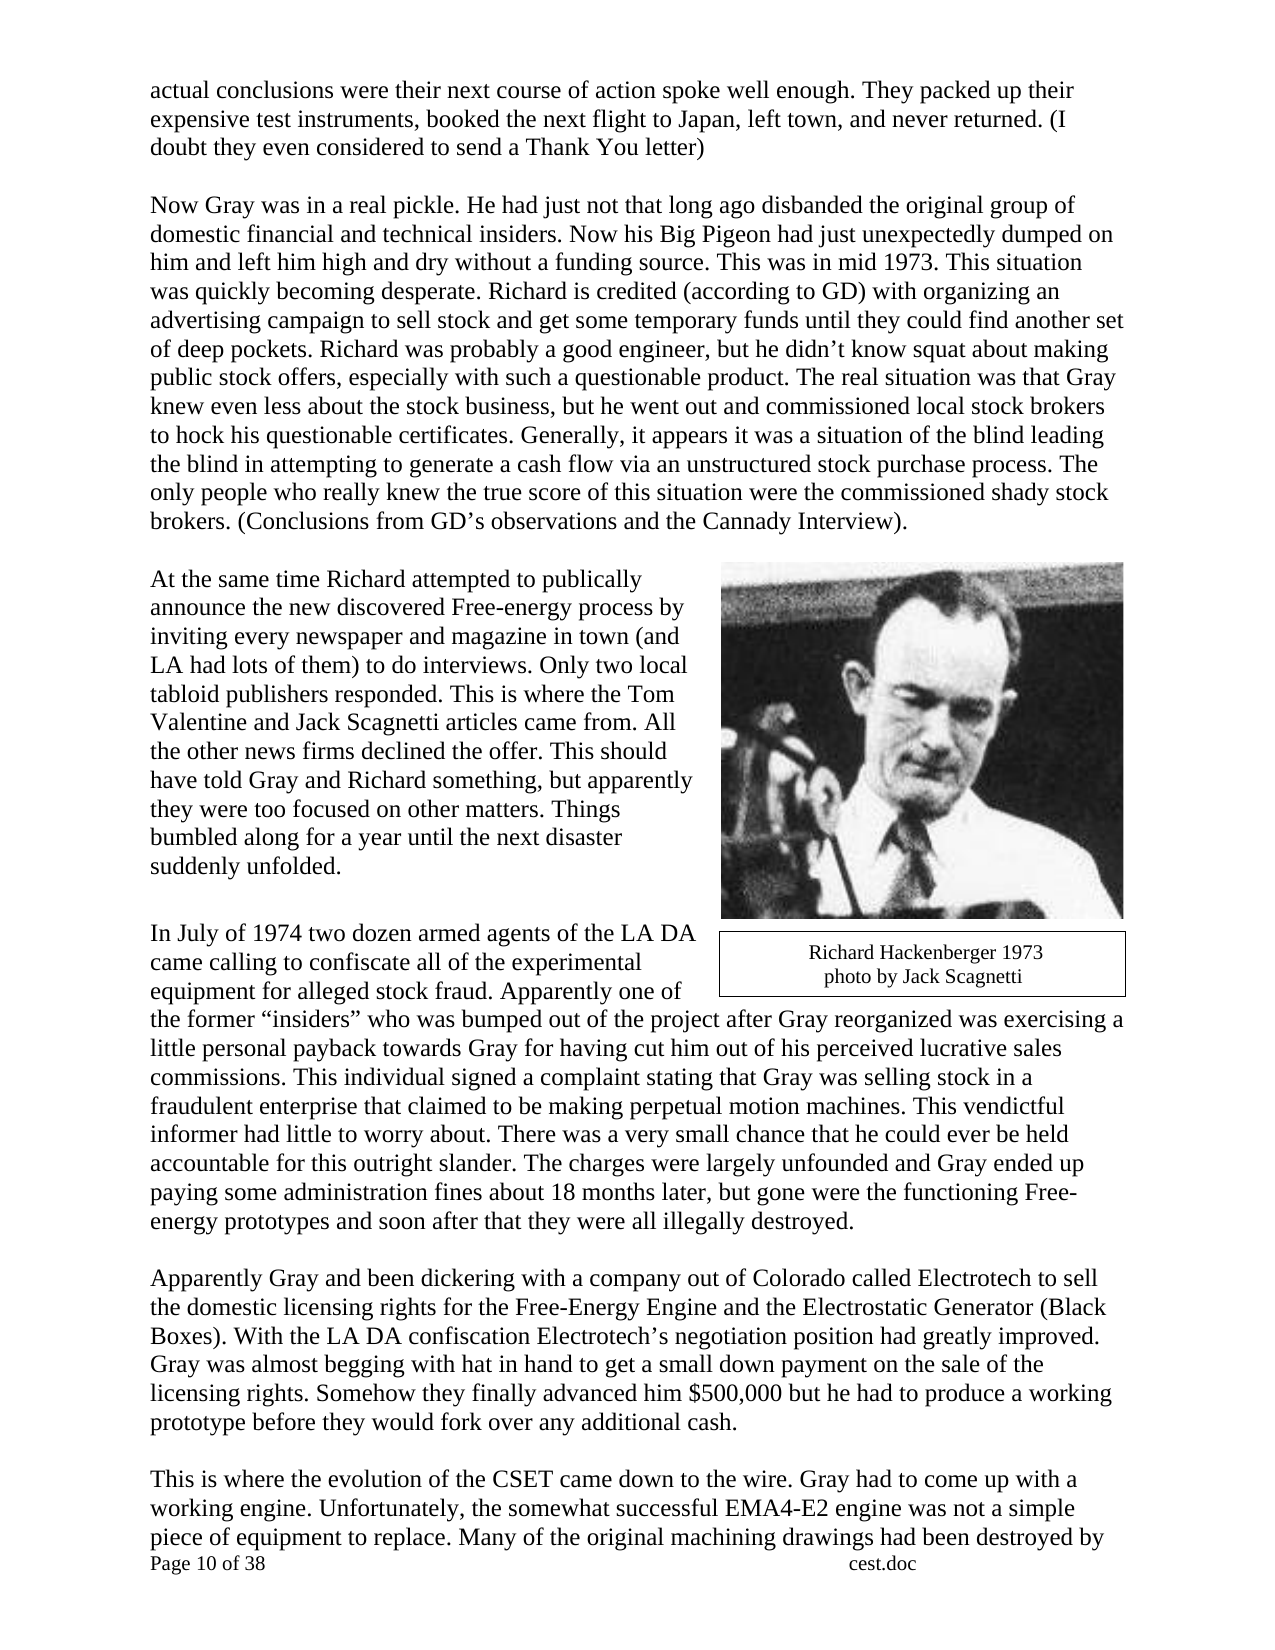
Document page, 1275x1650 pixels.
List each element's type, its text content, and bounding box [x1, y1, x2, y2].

picture [721, 562, 1124, 919]
text actual conclusions were their next course of action spoke well enough. They packed up their expensive test instruments, booked the next flight to Japan, left town, and never returned. (I doubt they even considered to send a Thank You letter) [150, 75, 1125, 161]
text Richard Hackenberger 1973 [735, 940, 1109, 964]
text Now Gray was in a real pickle. He had just not that long ago disbanded the original group of domestic financial and technical insiders. Now his Big Pigeon had just unexpectedly dumped on him and left him high and dry without a funding source. This was in mid 1973. This situation was quickly becoming desperate. Richard is credited (according to GD) with organizing an advertising campaign to sell stock and get some temporary funds until they could find another set of deep pockets. Richard was probably a good engineer, but he didn’t know squat about making public stock offers, especially with such a questionable product. The real situation was that Gray knew even less about the stock business, but he went out and commissioned local stock brokers to hock his questionable certificates. Generally, it appears it was a situation of the blind leading the blind in attempting to generate a cash flow via an unstructured stock purchase process. The only people who really knew the true score of this situation were the commissioned shady stock brokers. (Conclusions from GD’s observations and the Cannady Interview). [150, 190, 1125, 535]
text This is where the evolution of the CSET came down to the wire. Gray had to come up with a working engine. Unfortunately, the somewhat successful EMA4-E2 engine was not a simple piece of equipment to replace. Many of the original machining drawings had been destroyed by [150, 1464, 1125, 1551]
text In July of 1974 two dozen armed agents of the LA DA came calling to confiscate all of the experimental equipment for alleged stock fraud. Apparently one of the former “insiders” who was bumped out of the project after Gray reorganized was exercising a little personal payback towards Gray for having cut him out of his perceived lucrative sales commissions. This individual signed a complaint stating that Gray was selling stock in a fraudulent enterprise that claimed to be making perpetual motion machines. This vendictful informer had little to worry about. There was a very small chance that he could ever be held accountable for this outright slander. The charges were largely unfounded and Gray ended up paying some administration fines about 18 months later, but gone were the functioning Free-energy prototypes and soon after that they were all illegally destroyed. [150, 918, 1125, 1234]
text At the same time Richard attempted to publically announce the new discovered Free-energy process by inviting every newspaper and magazine in town (and LA had lots of them) to do interviews. Only two local tabloid publishers responded. This is where the Tom Valentine and Jack Scagnetti articles came from. All the other news firms declined the offer. This should have told Gray and Richard something, but apparently they were too focused on other matters. Things bumbled along for a year until the next disaster suddenly unfolded. [150, 564, 719, 880]
text Apparently Gray and been dickering with a company out of Colorado called Electrotech to sell the domestic licensing rights for the Free-Energy Engine and the Electrostatic Generator (Black Boxes). With the LA DA confiscation Electrotech’s negotiation position had greatly improved. Gray was almost begging with hat in hand to get a small down payment on the sale of the licensing rights. Somehow they finally advanced him $500,000 but he had to produce a working prototype before they would fork over any additional cash. [150, 1263, 1125, 1436]
text photo by Jack Scagnetti [735, 964, 1109, 988]
